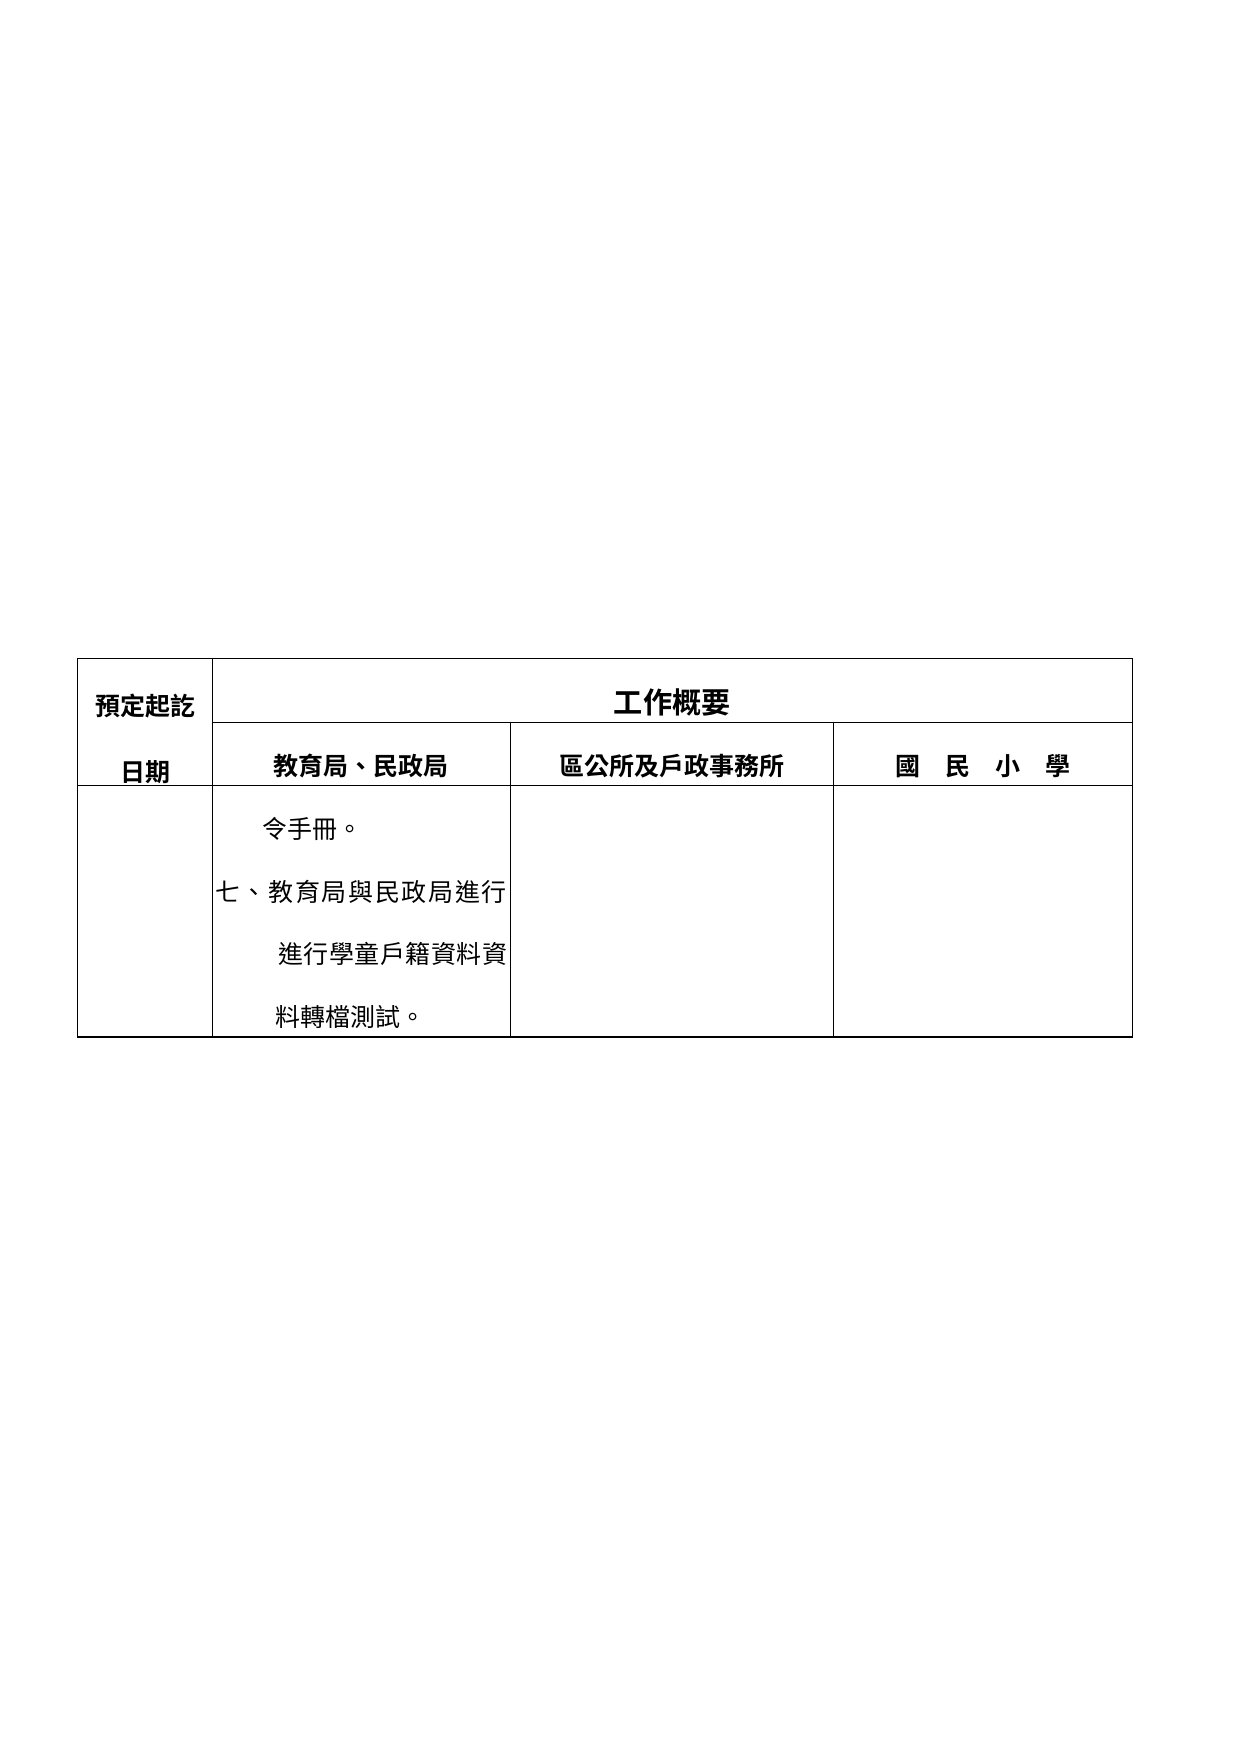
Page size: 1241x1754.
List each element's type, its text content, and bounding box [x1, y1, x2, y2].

table_cell 令手冊。 七、教育局與民政局進行 進行學童戶籍資料資 料轉檔測試。 [213, 786, 510, 1036]
table_cell 教育局、民政局 [213, 723, 510, 785]
table_cell [511, 786, 833, 1036]
table_cell [78, 786, 212, 1036]
table_header 預定起訖 日期 [78, 659, 212, 785]
table_header 工作概要 [213, 659, 1132, 722]
table_cell 區公所及戶政事務所 [511, 723, 833, 785]
table_cell 國 民 小 學 [834, 723, 1132, 785]
table_cell [834, 786, 1132, 1036]
